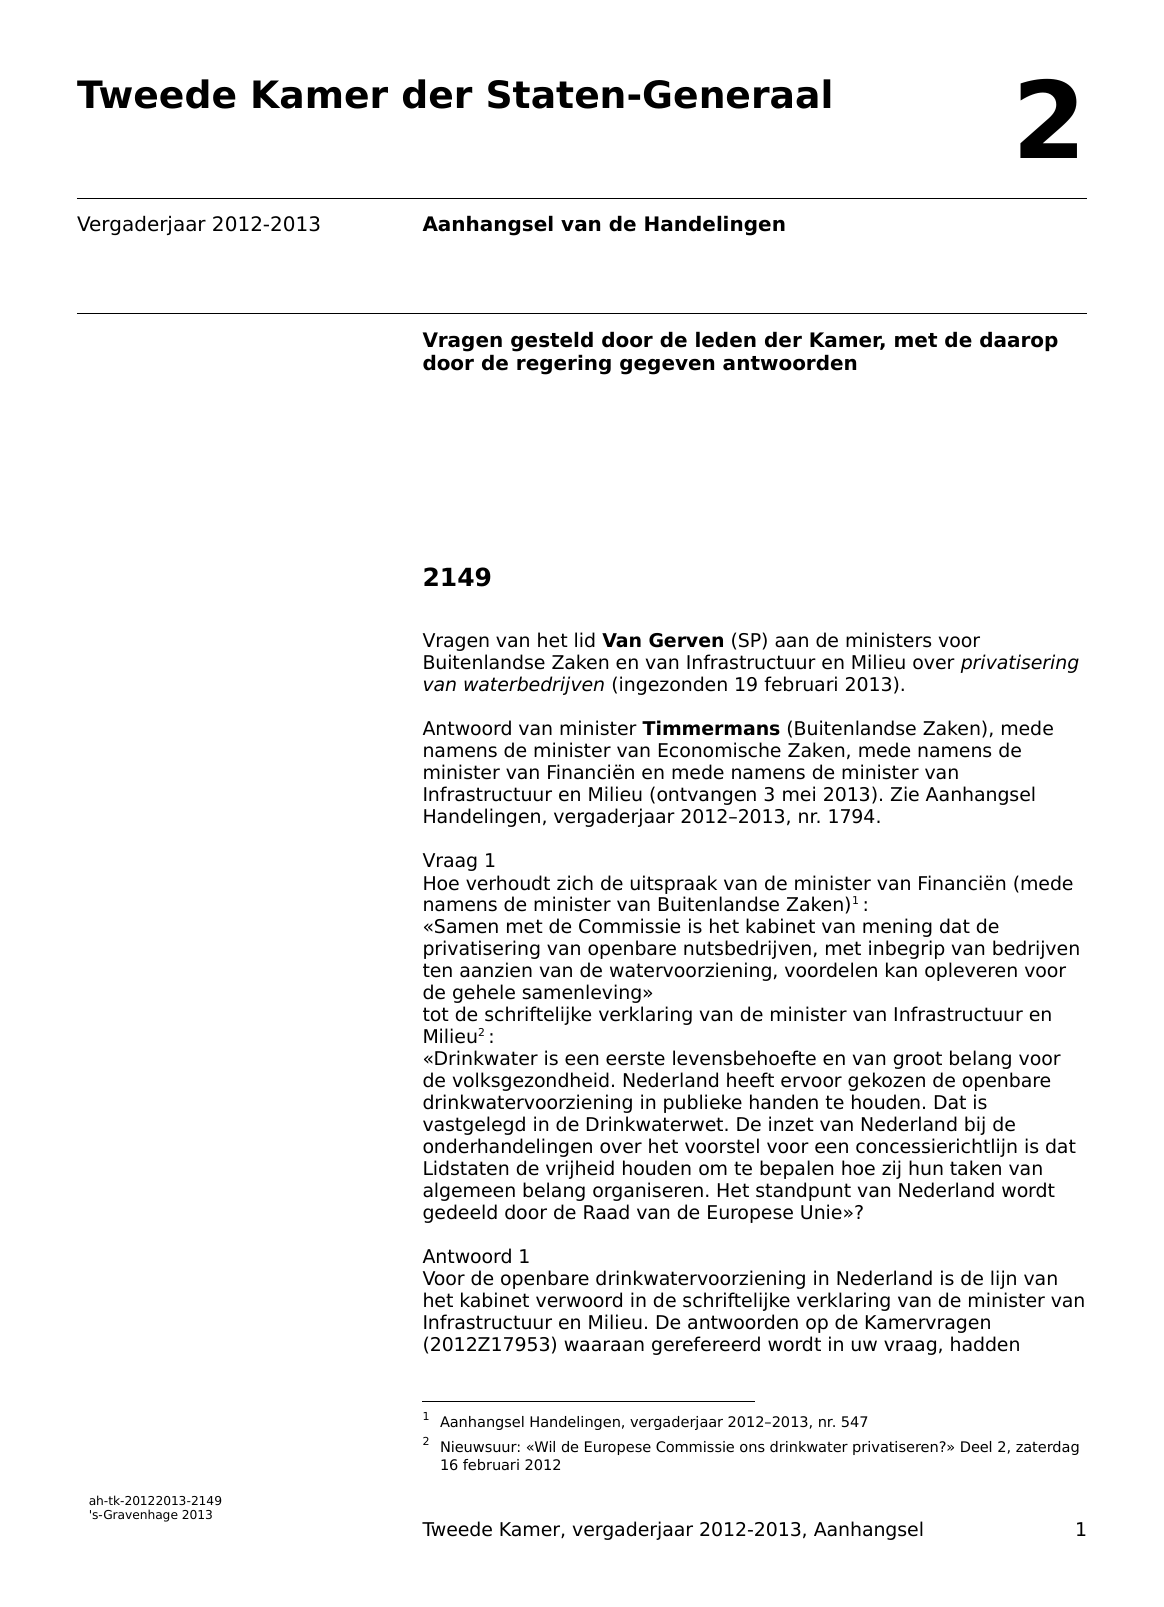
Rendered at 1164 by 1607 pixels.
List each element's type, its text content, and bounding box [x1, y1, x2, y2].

text 's-Gravenhage 2013 [88, 1508, 323, 1522]
text ah-tk-20122013-2149 [88, 1494, 323, 1508]
table_header 2 [886, 59, 1087, 198]
text Vragen van het lid Van Gerven (SP) aan de ministers voor Buitenlandse Zaken en van Infrastructuur en Milieu over privatisering van waterbedrijven (ingezonden 19 februari 2013). [422, 630, 1087, 696]
table_cell [77, 314, 422, 375]
text Antwoord 1 [422, 1246, 1087, 1268]
text Voor de openbare drinkwatervoorziening in Nederland is de lijn van het kabinet verwoord in de schriftelijke verklaring van de minister van Infrastructuur en Milieu. De antwoorden op de Kamervragen (2012Z17953) waaraan gerefereerd wordt in uw vraag, hadden [422, 1268, 1087, 1356]
text Nieuwsuur: «Wil de Europese Commissie ons drinkwater privatiseren?» Deel 2, zaterdag 16 februari 2012 [422, 1435, 1087, 1474]
text 2149 [422, 563, 1087, 592]
table_cell Aanhangsel van de Handelingen [422, 199, 1087, 313]
text Vraag 1 [422, 850, 1087, 872]
text tot de schriftelijke verklaring van de minister van Infrastructuur en Milieu: [422, 1004, 1087, 1048]
text «Samen met de Commissie is het kabinet van mening dat de privatisering van openbare nutsbedrijven, met inbegrip van bedrijven ten aanzien van de watervoorziening, voordelen kan opleveren voor de gehele samenleving» [422, 916, 1087, 1004]
table_header Tweede Kamer der Staten-Generaal [77, 59, 886, 198]
text Antwoord van minister Timmermans (Buitenlandse Zaken), mede namens de minister van Economische Zaken, mede namens de minister van Financiën en mede namens de minister van Infrastructuur en Milieu (ontvangen 3 mei 2013). Zie Aanhangsel Handelingen, vergaderjaar 2012–2013, nr. 1794. [422, 718, 1087, 828]
table_cell Vergaderjaar 2012-2013 [77, 199, 422, 313]
text Aanhangsel Handelingen, vergaderjaar 2012–2013, nr. 547 [422, 1410, 1087, 1432]
text Hoe verhoudt zich de uitspraak van de minister van Financiën (mede namens de minister van Buitenlandse Zaken): [422, 872, 1087, 916]
table_cell Vragen gesteld door de leden der Kamer, met de daarop door de regering gegeven antwoorden [422, 314, 1087, 375]
text «Drinkwater is een eerste levensbehoefte en van groot belang voor de volksgezondheid. Nederland heeft ervoor gekozen de openbare drinkwatervoorziening in publieke handen te houden. Dat is vastgelegd in de Drinkwaterwet. De inzet van Nederland bij de onderhandelingen over het voorstel voor een concessierichtlijn is dat Lidstaten de vrijheid houden om te bepalen hoe zij hun taken van algemeen belang organiseren. Het standpunt van Nederland wordt gedeeld door de Raad van de Europese Unie»? [422, 1048, 1087, 1224]
